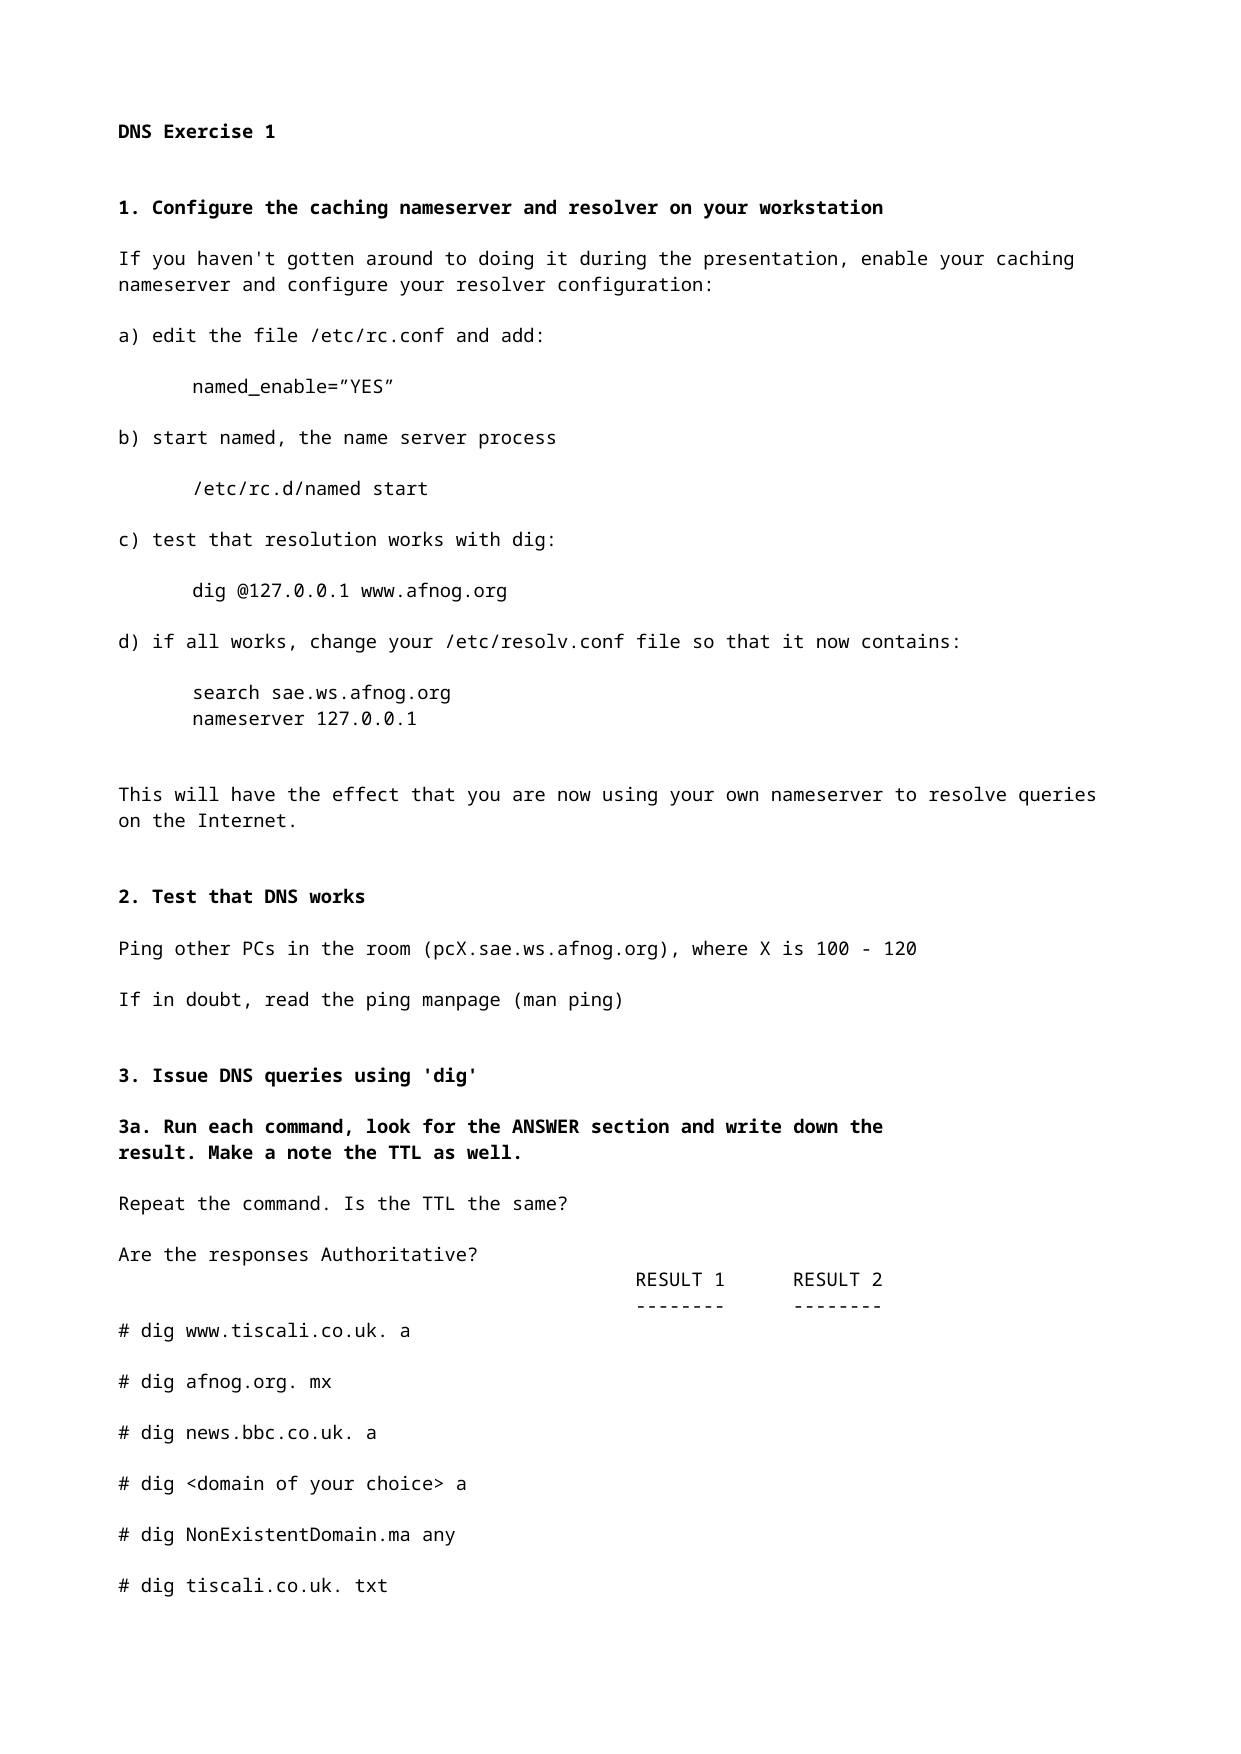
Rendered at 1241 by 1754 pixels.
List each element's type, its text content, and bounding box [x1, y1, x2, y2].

text nameserver 127.0.0.1 [118, 705, 1122, 731]
text # dig NonExistentDomain.ma any [118, 1522, 1122, 1547]
text Are the responses Authoritative? [118, 1241, 1122, 1267]
text # dig tiscali.co.uk. txt [118, 1573, 1122, 1598]
text search sae.ws.afnog.org [118, 679, 1122, 705]
text Ping other PCs in the room (pcX.sae.ws.afnog.org), where X is 100 - 120 [118, 935, 1122, 960]
text result. Make a note the TTL as well. [118, 1139, 1122, 1164]
text -------- -------- [118, 1292, 1122, 1318]
text 3a. Run each command, look for the ANSWER section and write down the [118, 1113, 1122, 1139]
text b) start named, the name server process [118, 424, 1122, 450]
text 1. Configure the caching nameserver and resolver on your workstation [118, 195, 1122, 220]
text d) if all works, change your /etc/resolv.conf file so that it now contains: [118, 628, 1122, 654]
text This will have the effect that you are now using your own nameserver to resolve queries on the Internet. [118, 782, 1122, 833]
text c) test that resolution works with dig: [118, 526, 1122, 552]
text If you haven't gotten around to doing it during the presentation, enable your caching nameserver and configure your resolver configuration: [118, 246, 1122, 297]
text /etc/rc.d/named start [118, 475, 1122, 501]
text 2. Test that DNS works [118, 884, 1122, 909]
text 3. Issue DNS queries using 'dig' [118, 1062, 1122, 1088]
text # dig www.tiscali.co.uk. a [118, 1318, 1122, 1343]
text DNS Exercise 1 [118, 118, 1122, 144]
text dig @127.0.0.1 www.afnog.org [118, 577, 1122, 603]
text Repeat the command. Is the TTL the same? [118, 1190, 1122, 1216]
text # dig news.bbc.co.uk. a [118, 1420, 1122, 1445]
text # dig <domain of your choice> a [118, 1471, 1122, 1496]
text RESULT 1 RESULT 2 [118, 1267, 1122, 1292]
text # dig afnog.org. mx [118, 1369, 1122, 1394]
text named_enable=”YES” [118, 373, 1122, 399]
text If in doubt, read the ping manpage (man ping) [118, 986, 1122, 1011]
text a) edit the file /etc/rc.conf and add: [118, 322, 1122, 348]
